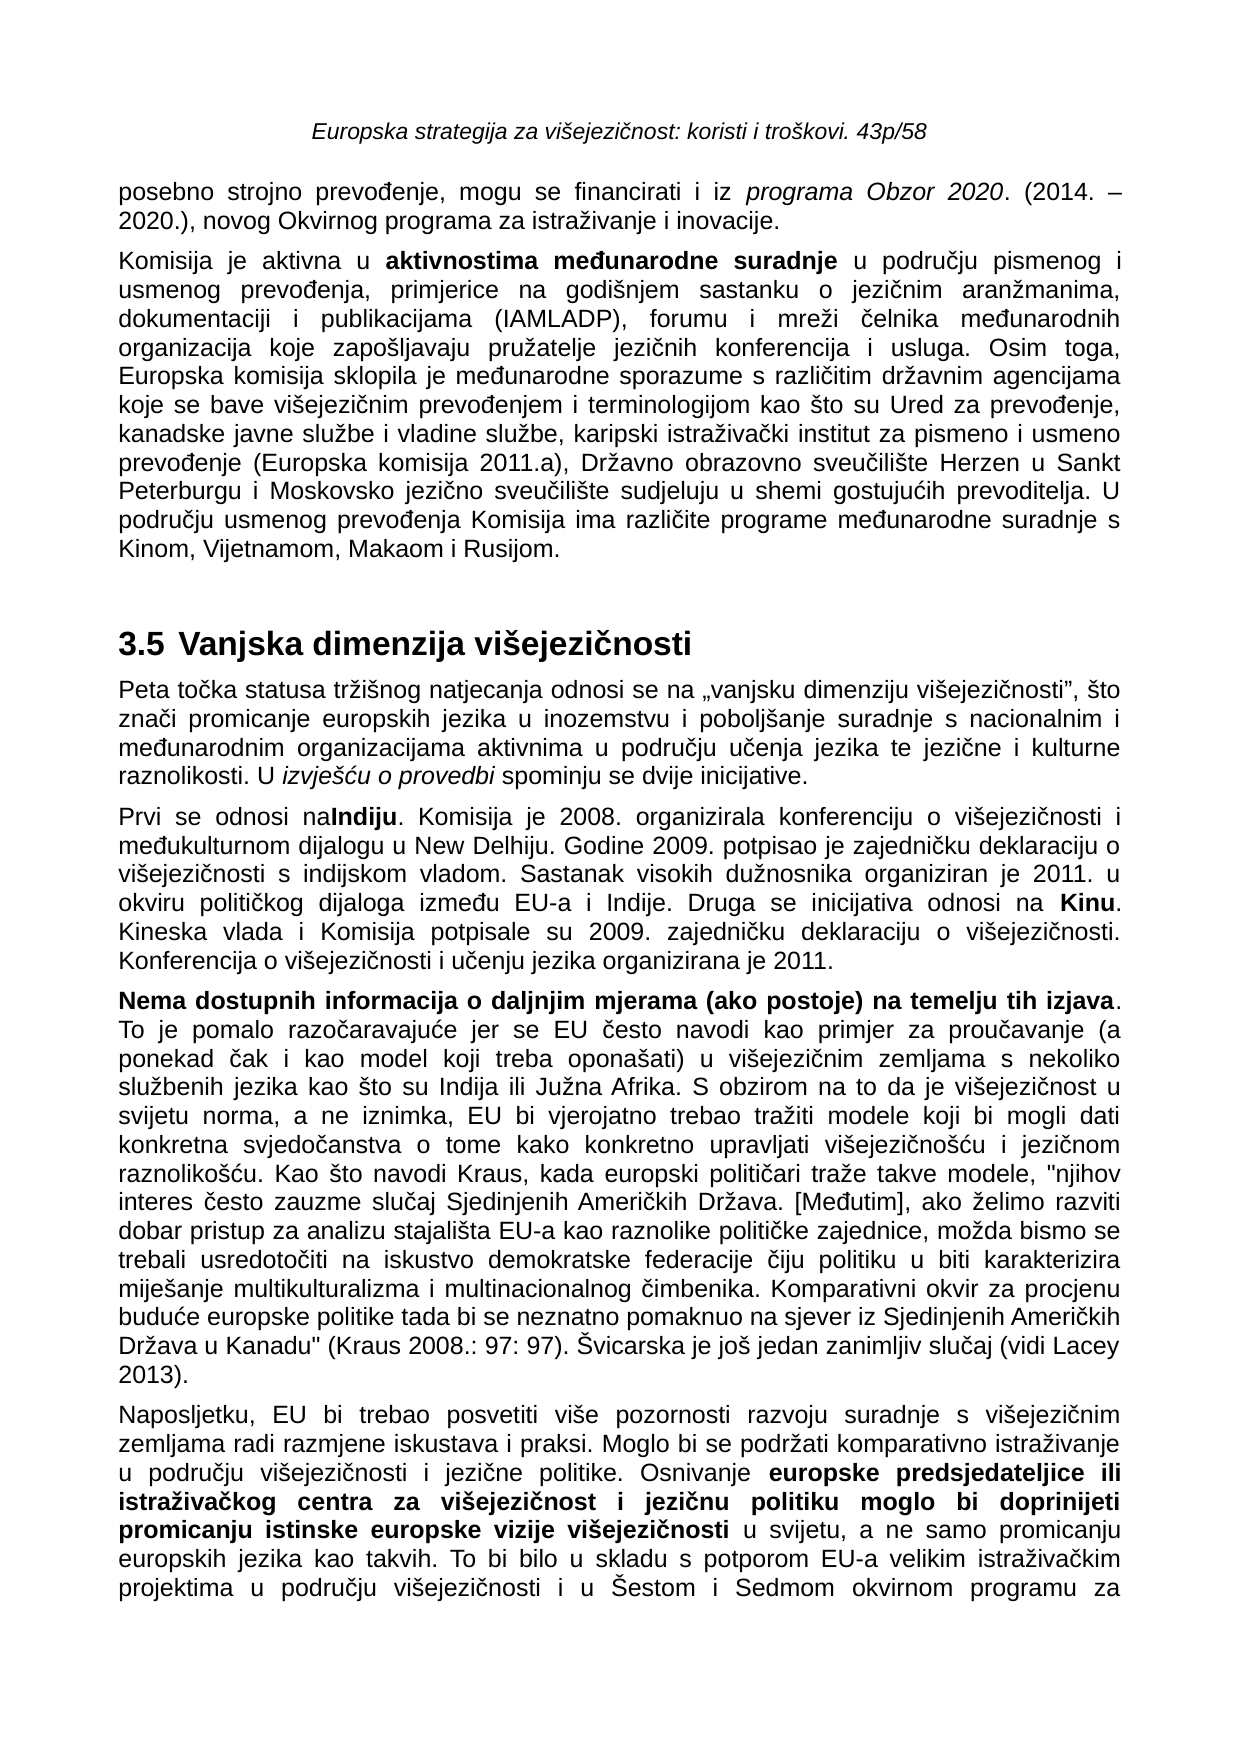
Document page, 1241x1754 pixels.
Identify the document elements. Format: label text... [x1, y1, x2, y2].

text Naposljetku, EU bi trebao posvetiti više pozornosti razvoju suradnje s višejezičnim zemljama radi razmjene iskustava i praksi. Moglo bi se podržati komparativno istraživanje u području višejezičnosti i jezične politike. Osnivanje europske predsjedateljice ili istraživačkog centra za višejezičnost i jezičnu politiku moglo bi doprinijeti promicanju istinske europske vizije višejezičnosti u svijetu, a ne samo promicanju europskih jezika kao takvih. To bi bilo u skladu s potporom EU-a velikim istraživačkim projektima u području višejezičnosti i u Šestom i Sedmom okvirnom programu za [118, 1400, 1122, 1602]
text Komisija je aktivna u aktivnostima međunarodne suradnje u području pismenog i usmenog prevođenja, primjerice na godišnjem sastanku o jezičnim aranžmanima, dokumentaciji i publikacijama (IAMLADP), forumu i mreži čelnika međunarodnih organizacija koje zapošljavaju pružatelje jezičnih konferencija i usluga. Osim toga, Europska komisija sklopila je međunarodne sporazume s različitim državnim agencijama koje se bave višejezičnim prevođenjem i terminologijom kao što su Ured za prevođenje, kanadske javne službe i vladine službe, karipski istraživački institut za pismeno i usmeno prevođenje (Europska komisija 2011.a), Državno obrazovno sveučilište Herzen u Sankt Peterburgu i Moskovsko jezično sveučilište sudjeluju u shemi gostujućih prevoditelja. U području usmenog prevođenja Komisija ima različite programe međunarodne suradnje s Kinom, Vijetnamom, Makaom i Rusijom. [118, 246, 1122, 563]
text Prvi se odnosi naIndiju. Komisija je 2008. organizirala konferenciju o višejezičnosti i međukulturnom dijalogu u New Delhiju. Godine 2009. potpisao je zajedničku deklaraciju o višejezičnosti s indijskom vladom. Sastanak visokih dužnosnika organiziran je 2011. u okviru političkog dijaloga između EU-a i Indije. Druga se inicijativa odnosi na Kinu. Kineska vlada i Komisija potpisale su 2009. zajedničku deklaraciju o višejezičnosti. Konferencija o višejezičnosti i učenju jezika organizirana je 2011. [118, 802, 1122, 974]
subtitle Vanjska dimenzija višejezičnosti [118, 624, 1122, 663]
text Nema dostupnih informacija o daljnjim mjerama (ako postoje) na temelju tih izjava. To je pomalo razočaravajuće jer se EU često navodi kao primjer za proučavanje (a ponekad čak i kao model koji treba oponašati) u višejezičnim zemljama s nekoliko službenih jezika kao što su Indija ili Južna Afrika. S obzirom na to da je višejezičnost u svijetu norma, a ne iznimka, EU bi vjerojatno trebao tražiti modele koji bi mogli dati konkretna svjedočanstva o tome kako konkretno upravljati višejezičnošću i jezičnom raznolikošću. Kao što navodi Kraus, kada europski političari traže takve modele, "njihov interes često zauzme slučaj Sjedinjenih Američkih Država. [Međutim], ako želimo razviti dobar pristup za analizu stajališta EU-a kao raznolike političke zajednice, možda bismo se trebali usredotočiti na iskustvo demokratske federacije čiju politiku u biti karakterizira miješanje multikulturalizma i multinacionalnog čimbenika. Komparativni okvir za procjenu buduće europske politike tada bi se neznatno pomaknuo na sjever iz Sjedinjenih Američkih Država u Kanadu" (Kraus 2008.: 97: 97). Švicarska je još jedan zanimljiv slučaj (vidi Lacey 2013). [118, 986, 1122, 1389]
text Peta točka statusa tržišnog natjecanja odnosi se na „vanjsku dimenziju višejezičnosti”, što znači promicanje europskih jezika u inozemstvu i poboljšanje suradnje s nacionalnim i međunarodnim organizacijama aktivnima u području učenja jezika te jezične i kulturne raznolikosti. U izvješću o provedbi spominju se dvije inicijative. [118, 675, 1122, 790]
text posebno strojno prevođenje, mogu se financirati i iz programa Obzor 2020. (2014. – 2020.), novog Okvirnog programa za istraživanje i inovacije. [118, 177, 1122, 234]
